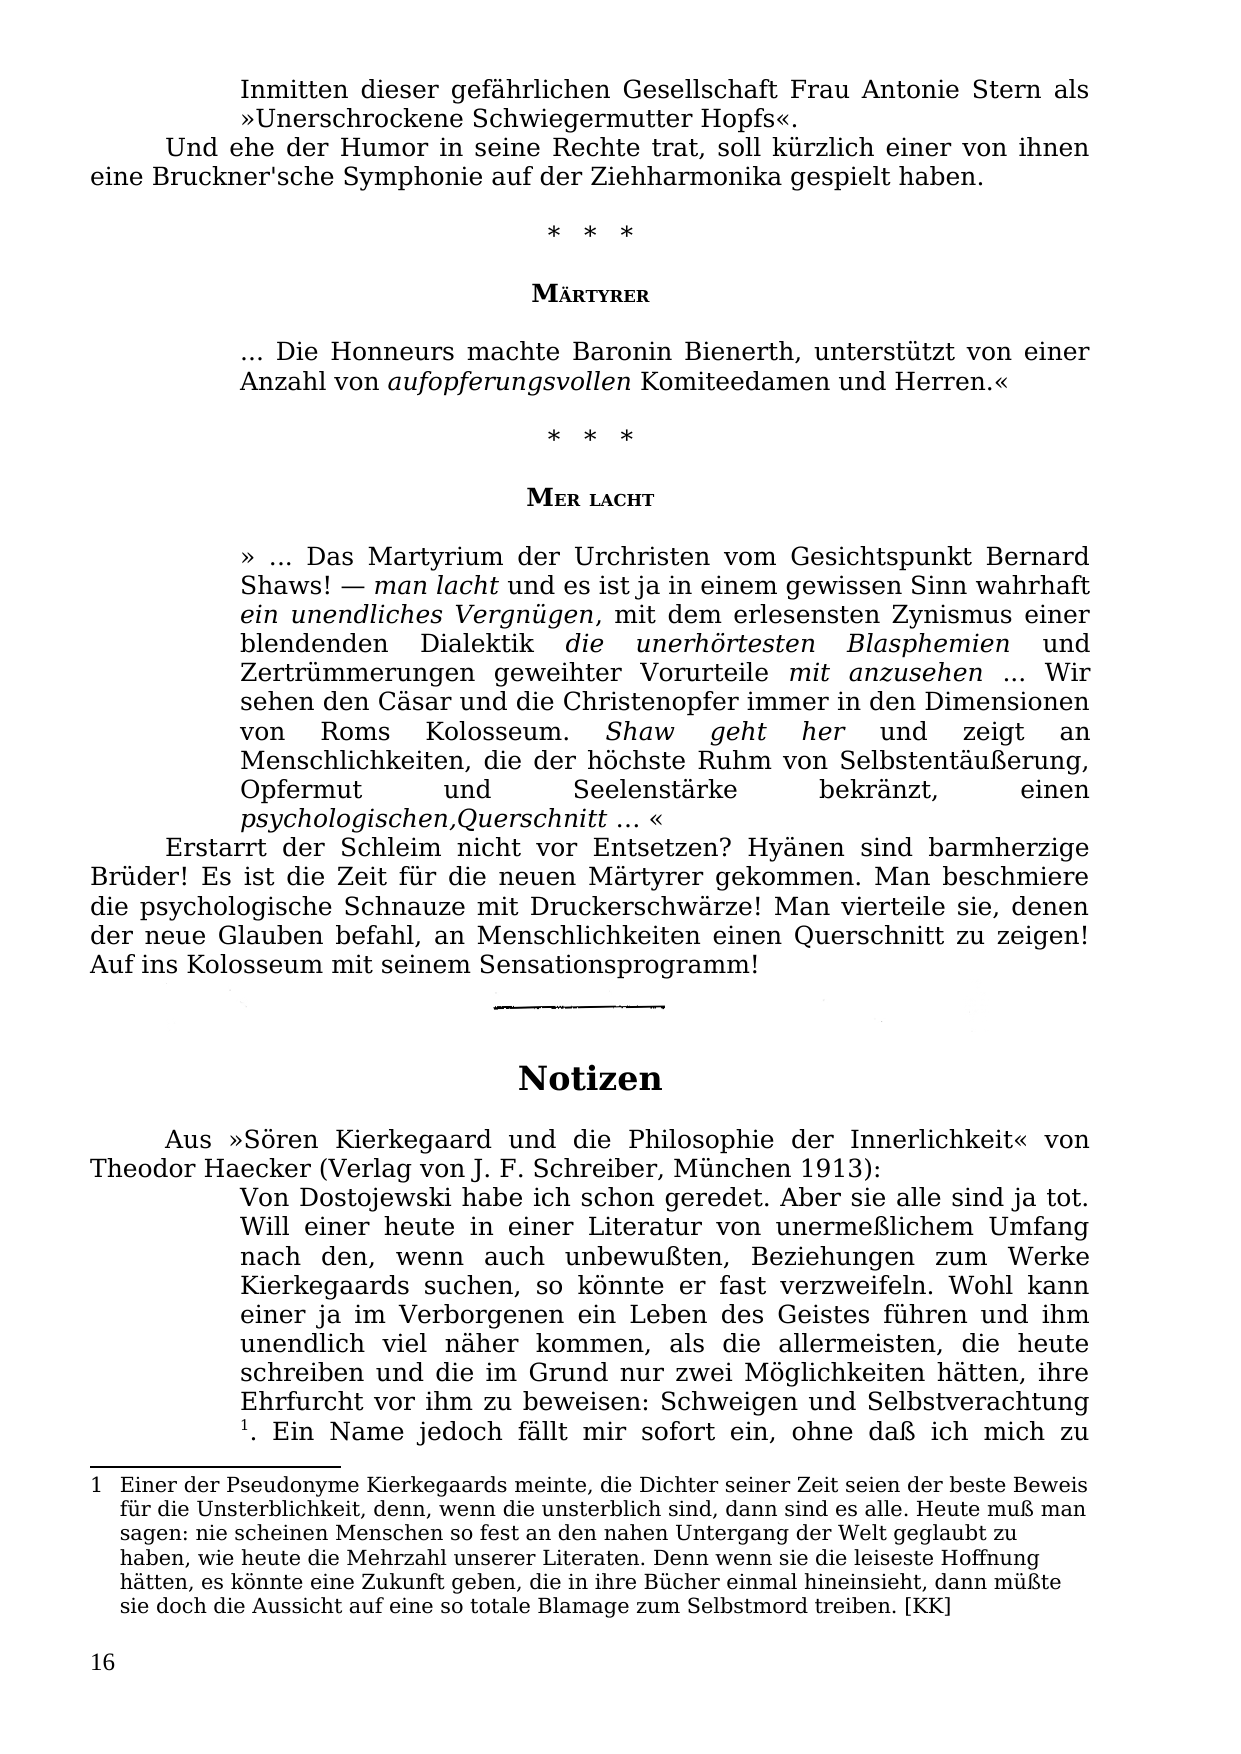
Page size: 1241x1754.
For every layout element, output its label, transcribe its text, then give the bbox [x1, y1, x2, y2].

picture [162, 979, 1019, 1032]
text * * * [90, 425, 1091, 454]
text » ... Das Martyrium der Urchristen vom Gesichtspunkt Bernard Shaws! — man lacht und es ist ja in einem gewissen Sinn wahrhaft ein unendliches Vergnügen, mit dem erlesensten Zynismus einer blendenden Dialektik die unerhörtesten Blasphemien und Zertrümmerungen geweihter Vorurteile mit anzusehen ... Wir sehen den Cäsar und die Christenopfer immer in den Dimensionen von Roms Kolosseum. Shaw geht her und zeigt an Menschlichkeiten, die der höchste Ruhm von Selbstentäußerung, Opfermut und Seelenstärke bekränzt, einen psychologischen,Querschnitt … « [240, 542, 1091, 833]
text ... Die Honneurs machte Baronin Bienerth, unterstützt von einer Anzahl von aufopferungsvollen Komiteedamen und Herren.« [240, 337, 1091, 396]
text Mer lacht [90, 454, 1091, 512]
text Notizen [90, 979, 1091, 1098]
text Märtyrer [90, 250, 1091, 308]
text * * * [90, 221, 1091, 250]
text Einer der Pseudonyme Kierkegaards meinte, die Dichter seiner Zeit seien der beste Beweis für die Unsterblichkeit, denn, wenn die unsterblich sind, dann sind es alle. Heute muß man sagen: nie scheinen Menschen so fest an den nahen Untergang der Welt geglaubt zu haben, wie heute die Mehrzahl unserer Literaten. Denn wenn sie die leiseste Hoffnung hätten, es könnte eine Zukunft geben, die in ihre Bücher einmal hineinsieht, dann müßte sie doch die Aussicht auf eine so totale Blamage zum Selbstmord treiben. [KK] [90, 1473, 1091, 1618]
text Inmitten dieser gefährlichen Gesellschaft Frau Antonie Stern als »Unerschrockene Schwiegermutter Hopfs«. [240, 75, 1091, 133]
text Und ehe der Humor in seine Rechte trat, soll kürzlich einer von ihnen eine Bruckner'sche Symphonie auf der Ziehharmonika gespielt haben. [90, 133, 1091, 192]
text Von Dostojewski habe ich schon geredet. Aber sie alle sind ja tot. Will einer heute in einer Literatur von unermeßlichem Umfang nach den, wenn auch unbewußten, Beziehungen zum Werke Kierkegaards suchen, so könnte er fast verzweifeln. Wohl kann einer ja im Verborgenen ein Leben des Geistes führen und ihm unendlich viel näher kommen, als die allermeisten, die heute schreiben und die im Grund nur zwei Möglichkeiten hätten, ihre Ehrfurcht vor ihm zu beweisen: Schweigen und Selbstverachtung . Ein Name jedoch fällt mir sofort ein, ohne daß ich mich zu [240, 1183, 1091, 1446]
text Erstarrt der Schleim nicht vor Entsetzen? Hyänen sind barmherzige Brüder! Es ist die Zeit für die neuen Märtyrer gekommen. Man beschmiere die psychologische Schnauze mit Druckerschwärze! Man vierteile sie, denen der neue Glauben befahl, an Menschlichkeiten einen Querschnitt zu zeigen! Auf ins Kolosseum mit seinem Sensationsprogramm! [90, 833, 1091, 979]
text Aus »Sören Kierkegaard und die Philosophie der Innerlichkeit« von Theodor Haecker (Verlag von J. F. Schreiber, München 1913): [90, 1098, 1091, 1183]
